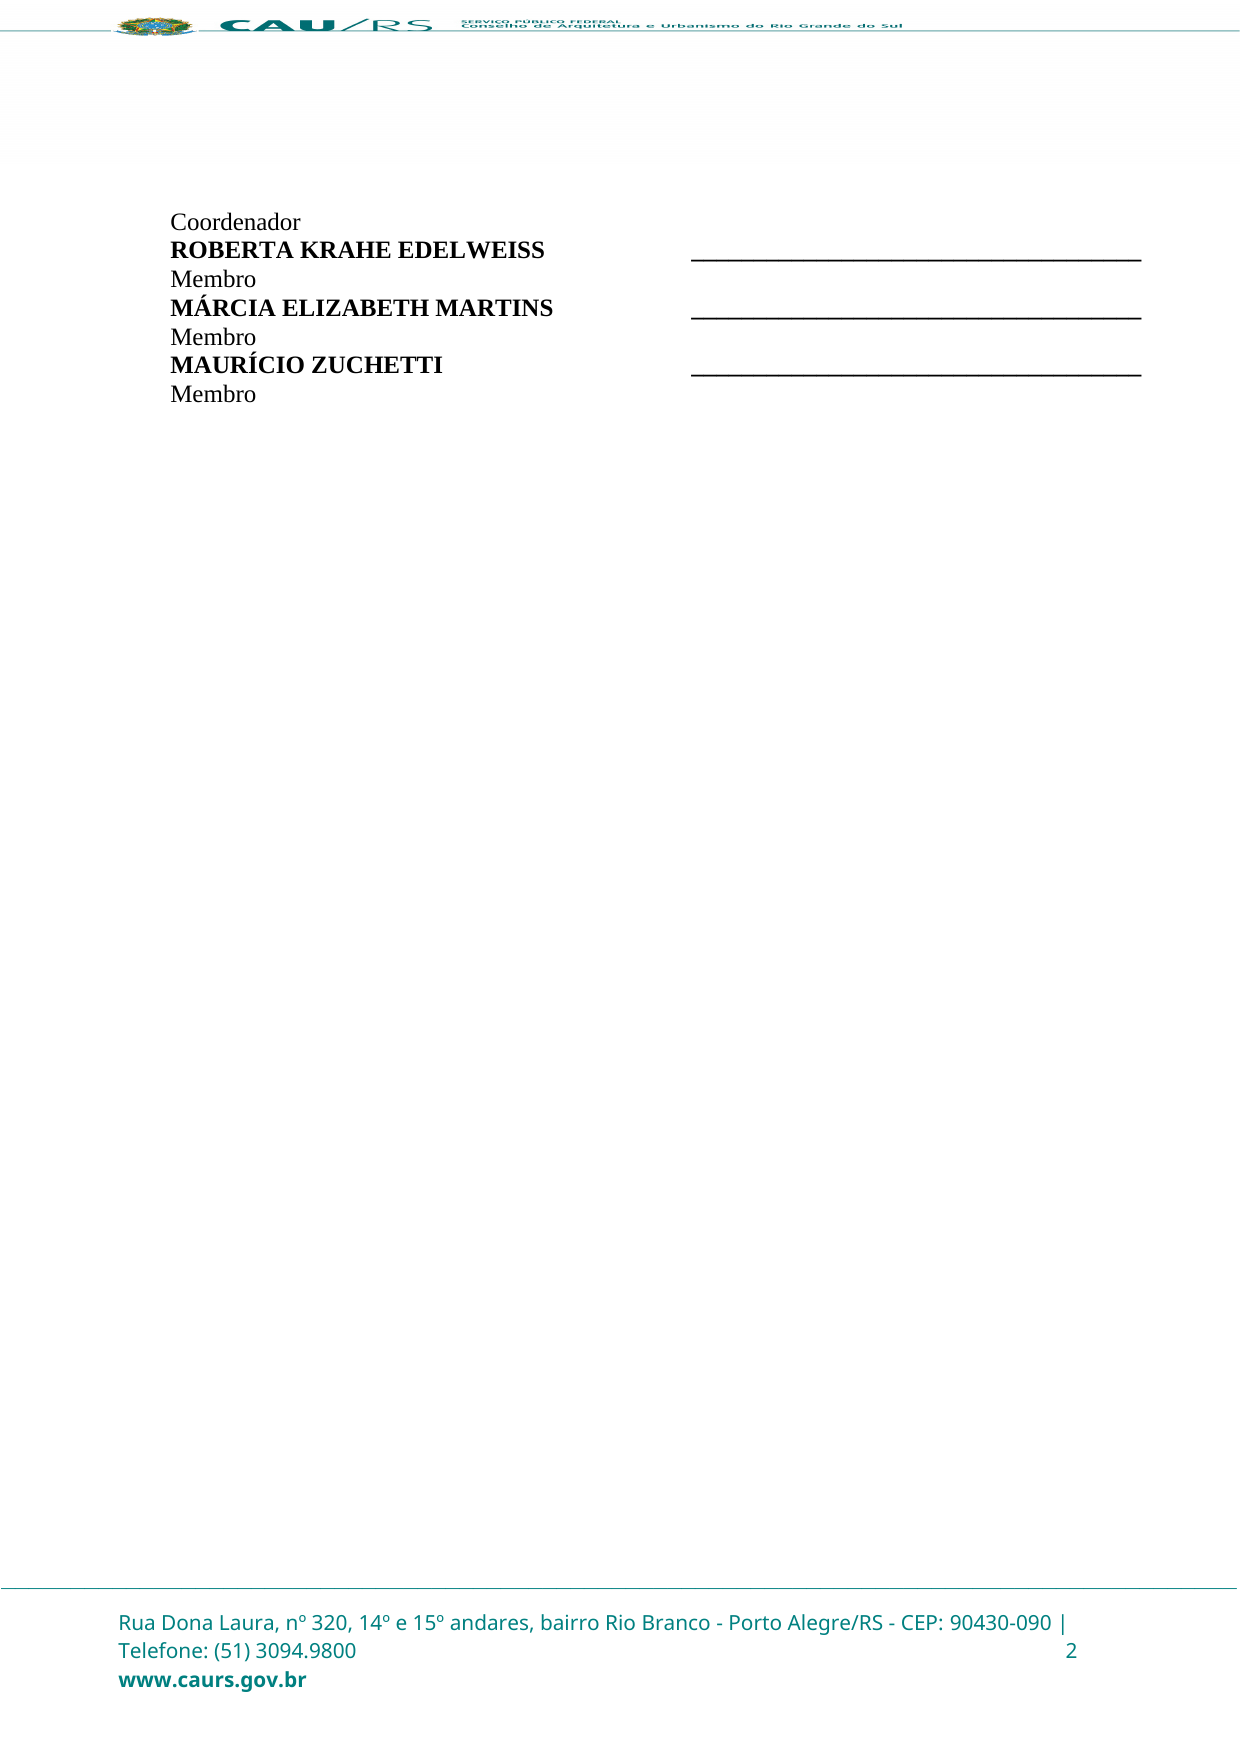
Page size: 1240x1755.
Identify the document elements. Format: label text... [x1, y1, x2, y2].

table_cell ____________________________________ [669, 236, 1163, 293]
table_header [669, 207, 1163, 236]
table_cell ____________________________________ [669, 293, 1163, 351]
table_cell [669, 408, 1163, 437]
table_cell ROBERTA KRAHE EDELWEISS Membro [159, 236, 669, 293]
table_cell [159, 408, 669, 437]
table_cell ____________________________________ [669, 351, 1163, 408]
table_cell MÁRCIA ELIZABETH MARTINS Membro [159, 293, 669, 351]
table_header Coordenador [159, 207, 669, 236]
table_cell MAURÍCIO ZUCHETTI Membro [159, 351, 669, 408]
